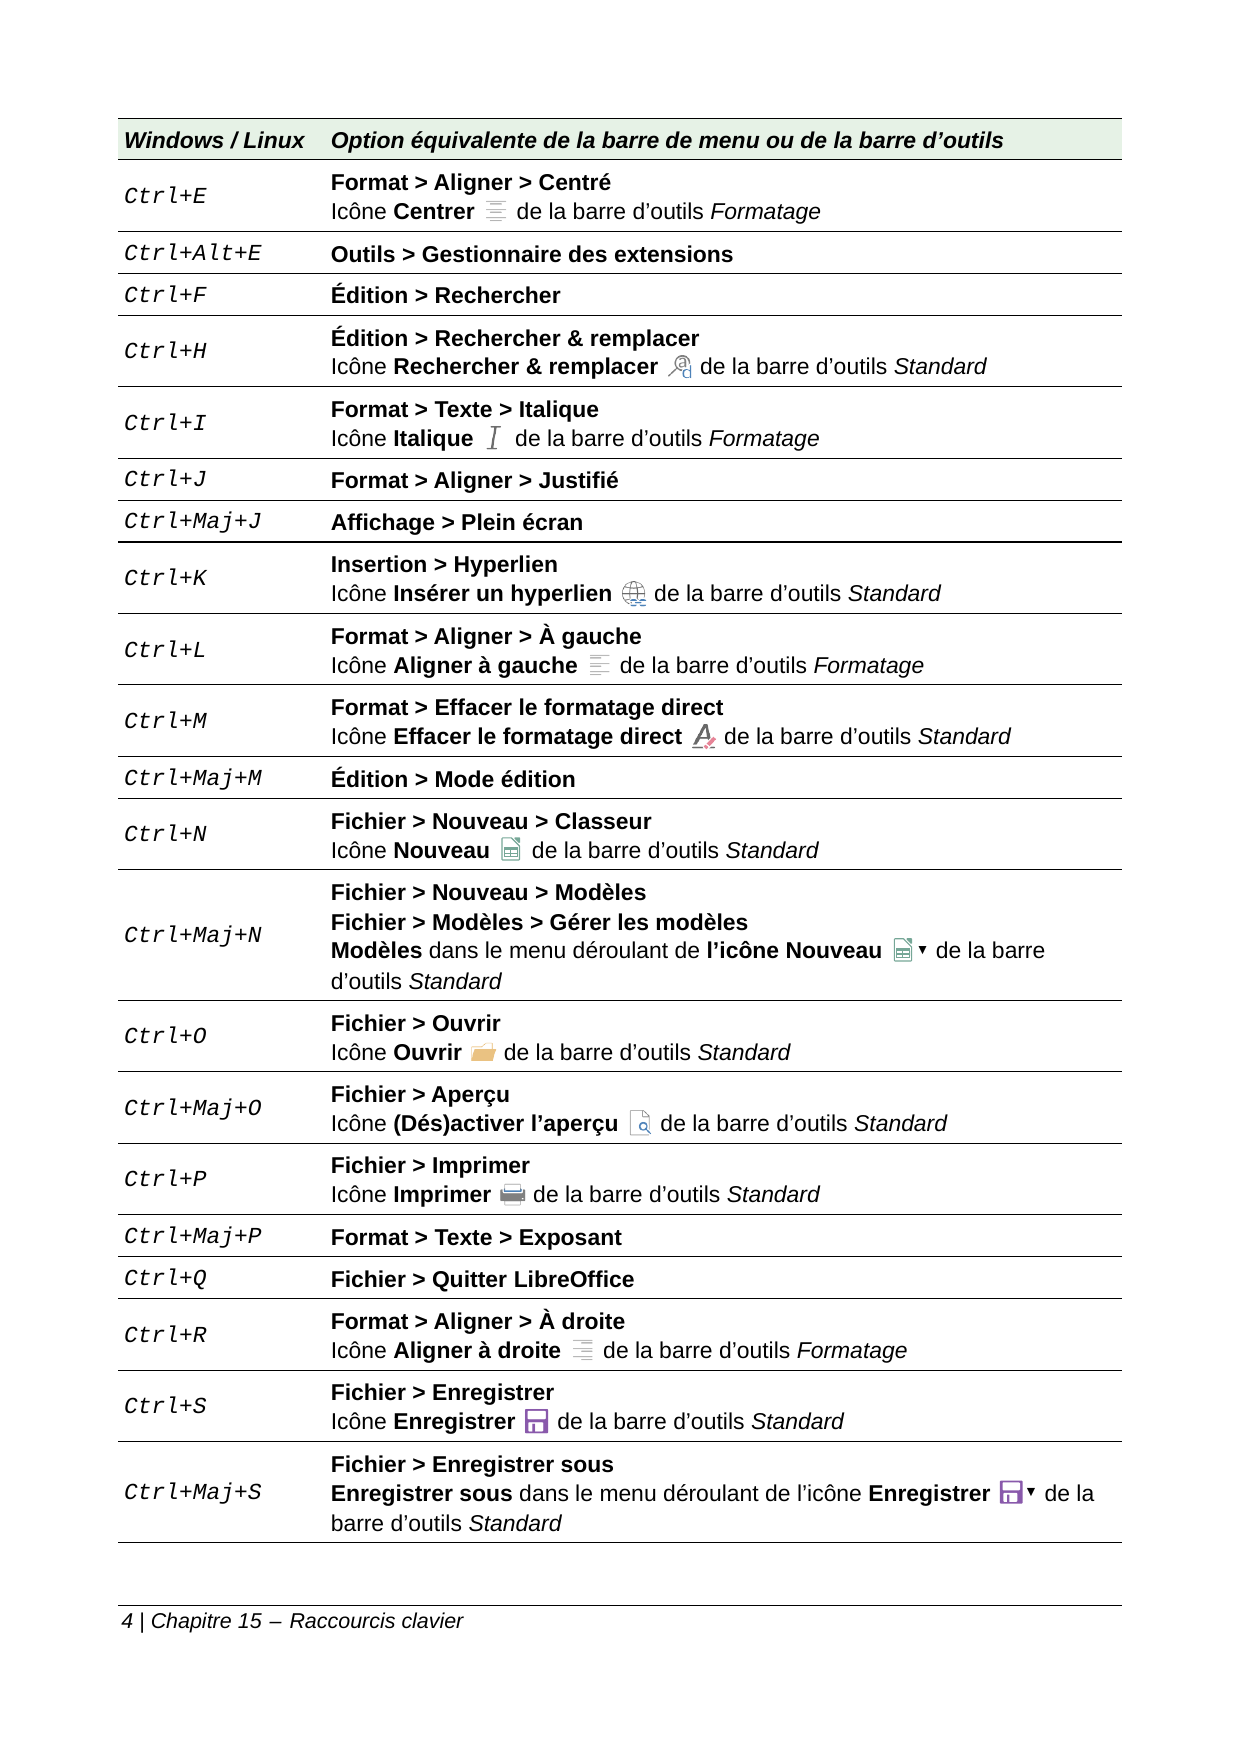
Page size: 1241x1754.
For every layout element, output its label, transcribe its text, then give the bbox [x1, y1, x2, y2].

table_cell Édition > Rechercher & remplacer Icône Rechercher & remplacer de la barre d’outils Standard [325, 316, 1122, 386]
table_cell Fichier > Quitter LibreOffice [325, 1257, 1122, 1298]
table_cell Fichier > Aperçu Icône (Dés)activer l’aperçu de la barre d’outils Standard [325, 1072, 1122, 1143]
table_cell Ctrl+K [118, 543, 325, 613]
table_cell Format > Texte > Exposant [325, 1215, 1122, 1256]
table_cell Ctrl+Maj+P [118, 1215, 325, 1256]
table_cell Fichier > Enregistrer sous Enregistrer sous dans le menu déroulant de l’icône Enregistrer de la barre d’outils Standard [325, 1442, 1122, 1542]
table_header Windows / Linux [118, 119, 325, 159]
table_cell Ctrl+J [118, 459, 325, 499]
table_cell Fichier > Enregistrer Icône Enregistrer de la barre d’outils Standard [325, 1371, 1122, 1441]
table_cell Ctrl+Maj+N [118, 870, 325, 1000]
table_cell Ctrl+F [118, 274, 325, 314]
table_cell Format > Aligner > Justifié [325, 459, 1122, 499]
table_cell Ctrl+Q [118, 1257, 325, 1298]
table_cell Ctrl+Maj+J [118, 501, 325, 541]
table_cell Ctrl+O [118, 1001, 325, 1071]
table_cell Édition > Rechercher [325, 274, 1122, 314]
table_cell Insertion > Hyperlien Icône Insérer un hyperlien de la barre d’outils Standard [325, 543, 1122, 613]
table_cell Ctrl+Alt+E [118, 232, 325, 273]
table_cell Ctrl+L [118, 614, 325, 684]
table_cell Fichier > Imprimer Icône Imprimer de la barre d’outils Standard [325, 1144, 1122, 1214]
table_cell Fichier > Nouveau > Classeur Icône Nouveau de la barre d’outils Standard [325, 799, 1122, 869]
table_cell Format > Texte > Italique Icône Italique de la barre d’outils Formatage [325, 387, 1122, 457]
table_cell Ctrl+R [118, 1299, 325, 1369]
table_cell Format > Aligner > À droite Icône Aligner à droite de la barre d’outils Formatage [325, 1299, 1122, 1369]
table_cell Format > Aligner > À gauche Icône Aligner à gauche de la barre d’outils Formatage [325, 614, 1122, 684]
table_cell Fichier > Nouveau > Modèles Fichier > Modèles > Gérer les modèles Modèles dans le menu déroulant de l’icône Nouveau de la barre d’outils Standard [325, 870, 1122, 1000]
table_cell Format > Effacer le formatage direct Icône Effacer le formatage direct de la barre d’outils Standard [325, 685, 1122, 756]
table_cell Fichier > Ouvrir Icône Ouvrir de la barre d’outils Standard [325, 1001, 1122, 1071]
table_cell Ctrl+H [118, 316, 325, 386]
table_cell Ctrl+E [118, 160, 325, 231]
table_cell Ctrl+Maj+M [118, 757, 325, 798]
table_cell Outils > Gestionnaire des extensions [325, 232, 1122, 273]
table_header Option équivalente de la barre de menu ou de la barre d’outils [325, 119, 1122, 159]
table_cell Affichage > Plein écran [325, 501, 1122, 541]
table_cell Ctrl+I [118, 387, 325, 457]
table_cell Ctrl+Maj+S [118, 1442, 325, 1542]
table_cell Ctrl+N [118, 799, 325, 869]
table_cell Ctrl+M [118, 685, 325, 756]
table_cell Édition > Mode édition [325, 757, 1122, 798]
table_cell Ctrl+Maj+O [118, 1072, 325, 1143]
table_cell Format > Aligner > Centré Icône Centrer de la barre d’outils Formatage [325, 160, 1122, 231]
table_cell Ctrl+S [118, 1371, 325, 1441]
table_cell Ctrl+P [118, 1144, 325, 1214]
